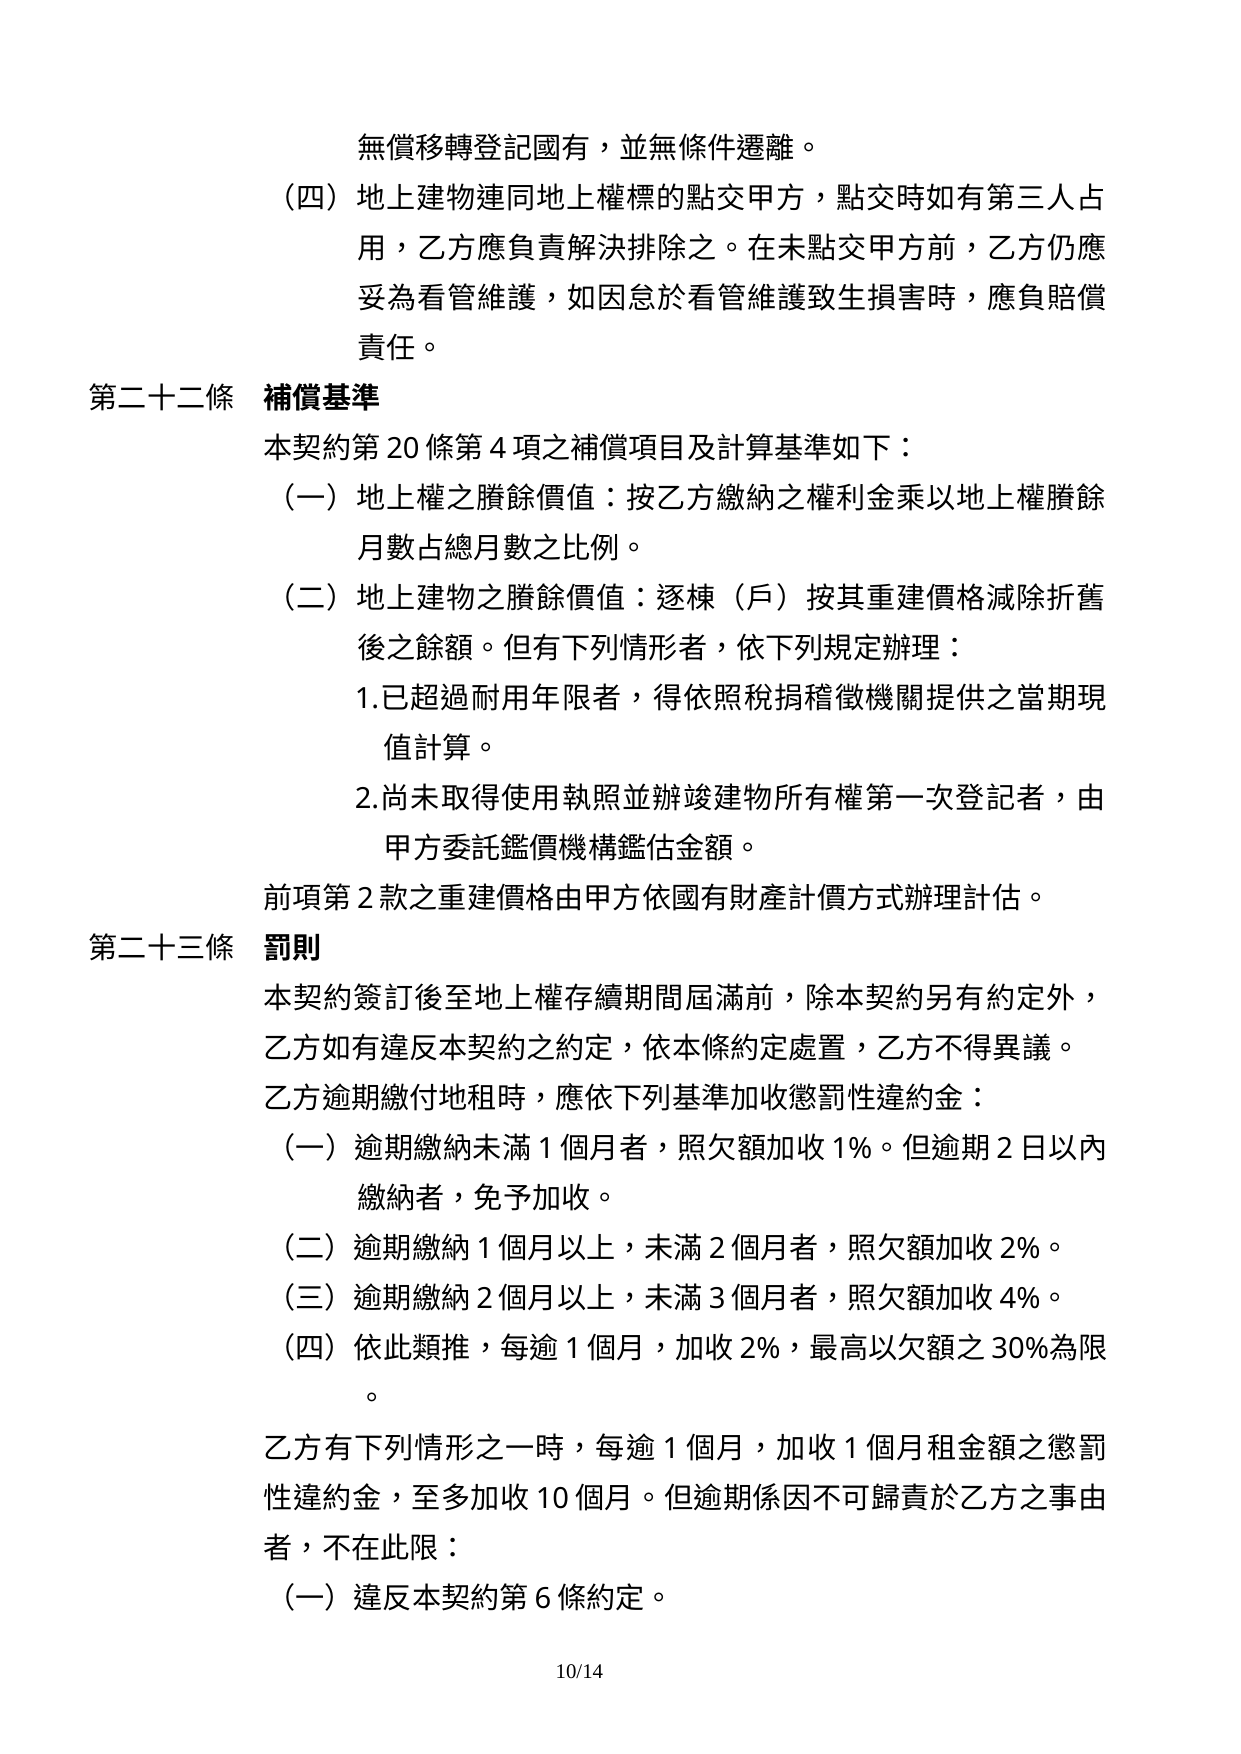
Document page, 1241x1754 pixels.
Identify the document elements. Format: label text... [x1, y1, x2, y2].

text 本契約簽訂後至地上權存續期間屆滿前，除本契約另有約定外，乙方如有違反本契約之約定，依本條約定處置，乙方不得異議。 [263, 968, 1107, 1068]
text （二）地上建物之賸餘價值：逐棟（戶）按其重建價格減除折舊後之餘額。但有下列情形者，依下列規定辦理： [266, 568, 1107, 668]
text （二）逾期繳納1個月以上，未滿2個月者，照欠額加收2%。 [266, 1218, 1107, 1268]
text 前項第2款之重建價格由甲方依國有財產計價方式辦理計估。 [263, 868, 1107, 918]
text 乙方逾期繳付地租時，應依下列基準加收懲罰性違約金： [263, 1068, 1107, 1118]
text 第二十二條 補償基準 [88, 368, 1107, 418]
text （一）地上權之賸餘價值：按乙方繳納之權利金乘以地上權賸餘月數占總月數之比例。 [266, 468, 1107, 568]
text 無償移轉登記國有，並無條件遷離。 [266, 118, 1107, 168]
text 2.尚未取得使用執照並辦竣建物所有權第一次登記者，由甲方委託鑑價機構鑑估金額。 [354, 768, 1107, 868]
text （一）逾期繳納未滿1個月者，照欠額加收1%。但逾期2日以內繳納者，免予加收。 [266, 1118, 1107, 1218]
text 1.已超過耐用年限者，得依照稅捐稽徵機關提供之當期現值計算。 [354, 668, 1107, 768]
text 第二十三條 罰則 [88, 918, 1107, 968]
text （三）逾期繳納2個月以上，未滿3個月者，照欠額加收4%。 [266, 1268, 1107, 1318]
text （四）依此類推，每逾1個月，加收2%，最高以欠額之30%為限。 [266, 1318, 1107, 1418]
text 本契約第20條第4項之補償項目及計算基準如下： [263, 418, 1107, 468]
text 乙方有下列情形之一時，每逾1個月，加收1個月租金額之懲罰性違約金，至多加收10個月。但逾期係因不可歸責於乙方之事由者，不在此限： [263, 1418, 1107, 1568]
text （四）地上建物連同地上權標的點交甲方，點交時如有第三人占用，乙方應負責解決排除之。在未點交甲方前，乙方仍應妥為看管維護，如因怠於看管維護致生損害時，應負賠償責任。 [266, 168, 1107, 368]
text （一）違反本契約第6條約定。 [266, 1568, 1107, 1618]
